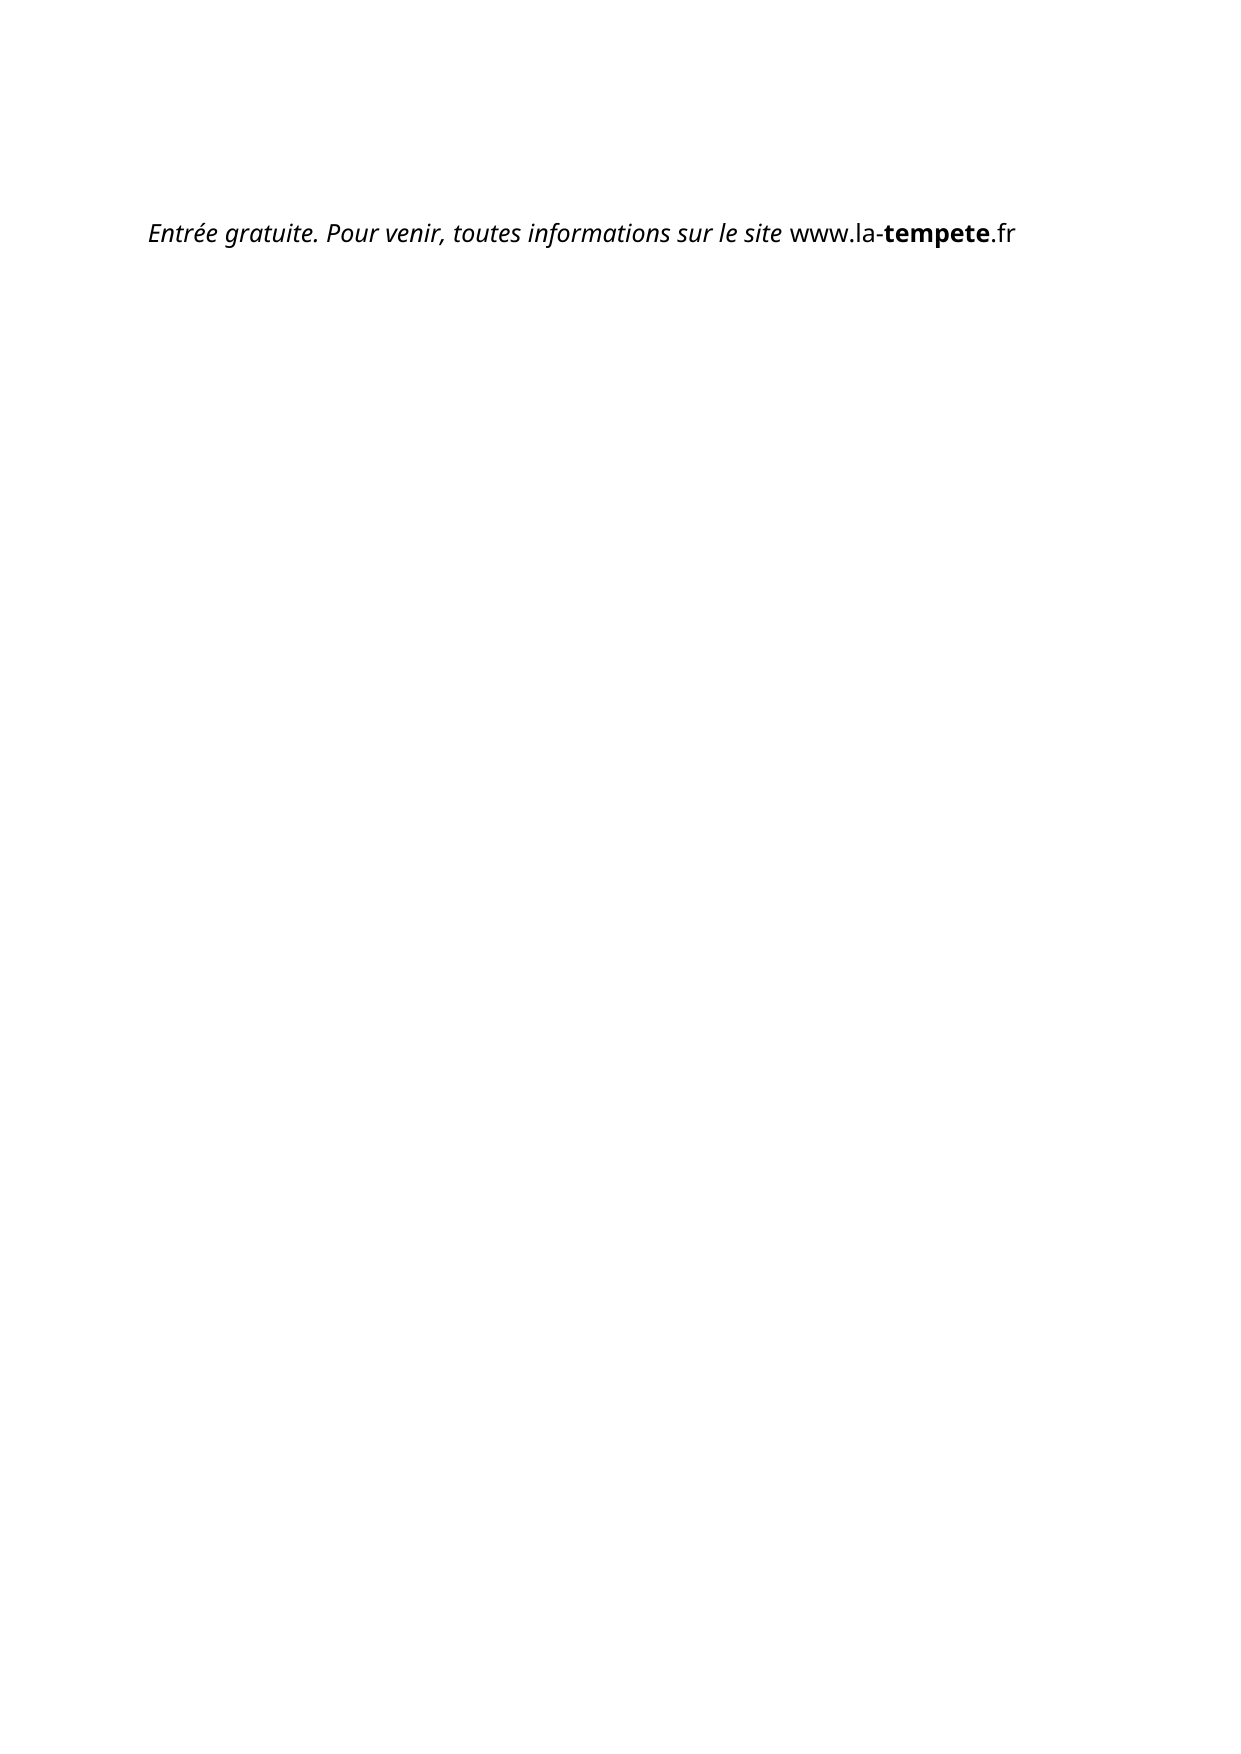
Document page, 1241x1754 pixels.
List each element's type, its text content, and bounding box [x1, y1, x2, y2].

text Entrée gratuite. Pour venir, toutes informations sur le site www.la-tempete.fr [148, 216, 1093, 250]
